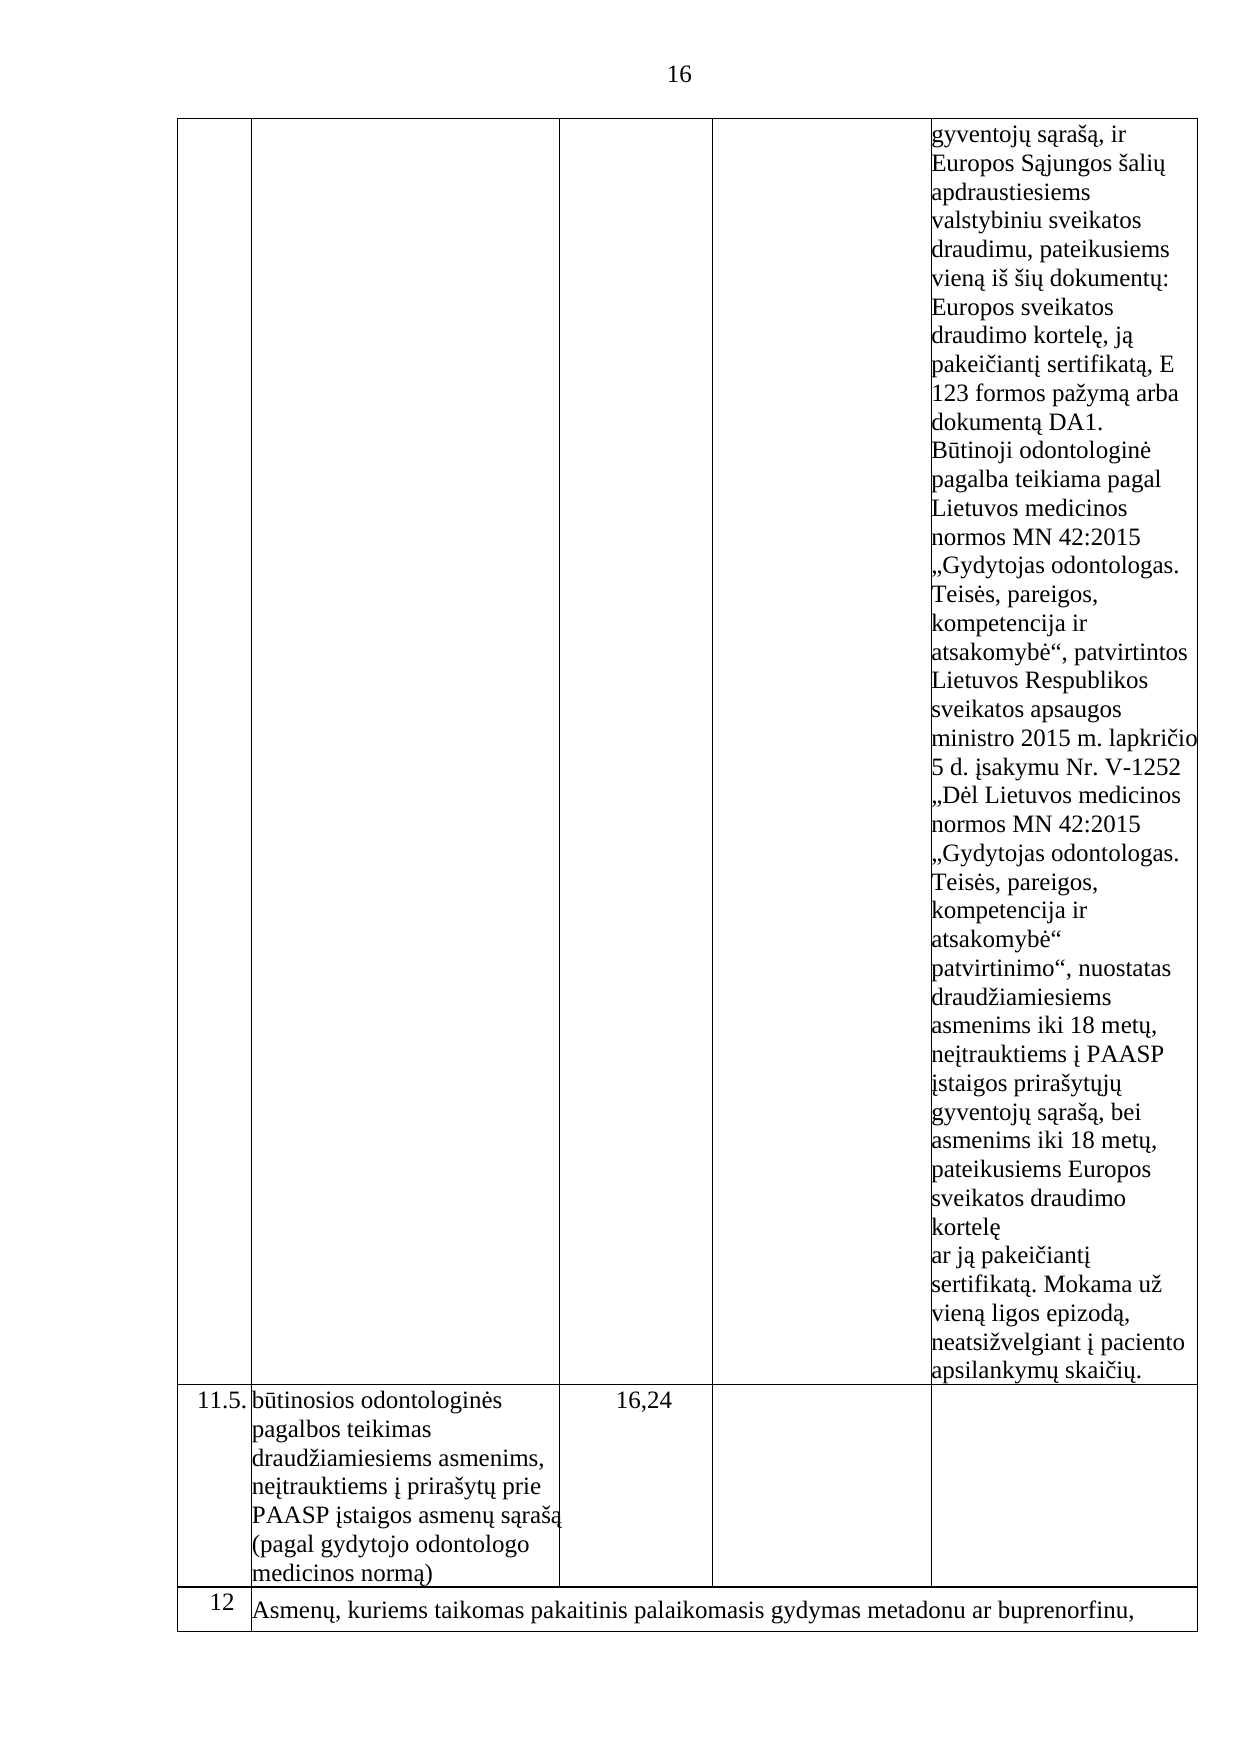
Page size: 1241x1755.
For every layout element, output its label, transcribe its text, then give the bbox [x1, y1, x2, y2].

table_cell [178, 119, 251, 1384]
table_cell [713, 119, 931, 1384]
table_cell gyventojų sąrašą, ir Europos Sąjungos šalių apdraustiesiems valstybiniu sveikatos draudimu, pateikusiems vieną iš šių dokumentų: Europos sveikatos draudimo kortelę, ją pakeičiantį sertifikatą, E 123 formos pažymą arba dokumentą DA1. Būtinoji odontologinė pagalba teikiama pagal Lietuvos medicinos normos MN 42:2015 „Gydytojas odontologas. Teisės, pareigos, kompetencija ir atsakomybė“, patvirtintos Lietuvos Respublikos sveikatos apsaugos ministro 2015 m. lapkričio 5 d. įsakymu Nr. V-1252 „Dėl Lietuvos medicinos normos MN 42:2015 „Gydytojas odontologas. Teisės, pareigos, kompetencija ir atsakomybė“ patvirtinimo“, nuostatas draudžiamiesiems asmenims iki 18 metų, neįtrauktiems į PAASP įstaigos prirašytųjų gyventojų sąrašą, bei asmenims iki 18 metų, pateikusiems Europos sveikatos draudimo kortelę ar ją pakeičiantį sertifikatą. Mokama už vieną ligos epizodą, neatsižvelgiant į paciento apsilankymų skaičių. [932, 119, 1197, 1384]
table_cell [560, 119, 712, 1384]
table_cell [252, 119, 559, 1384]
table_cell 16,24 [560, 1385, 712, 1586]
table_cell 12 [178, 1588, 251, 1631]
table_cell 11.5. [178, 1385, 251, 1586]
table_cell [932, 1385, 1197, 1586]
table_cell Asmenų, kuriems taikomas pakaitinis palaikomasis gydymas metadonu ar buprenorfinu, [252, 1588, 1197, 1631]
table_cell [713, 1385, 931, 1586]
table_cell būtinosios odontologinės pagalbos teikimas draudžiamiesiems asmenims, neįtrauktiems į prirašytų prie PAASP įstaigos asmenų sąrašą (pagal gydytojo odontologo medicinos normą) [252, 1385, 559, 1586]
